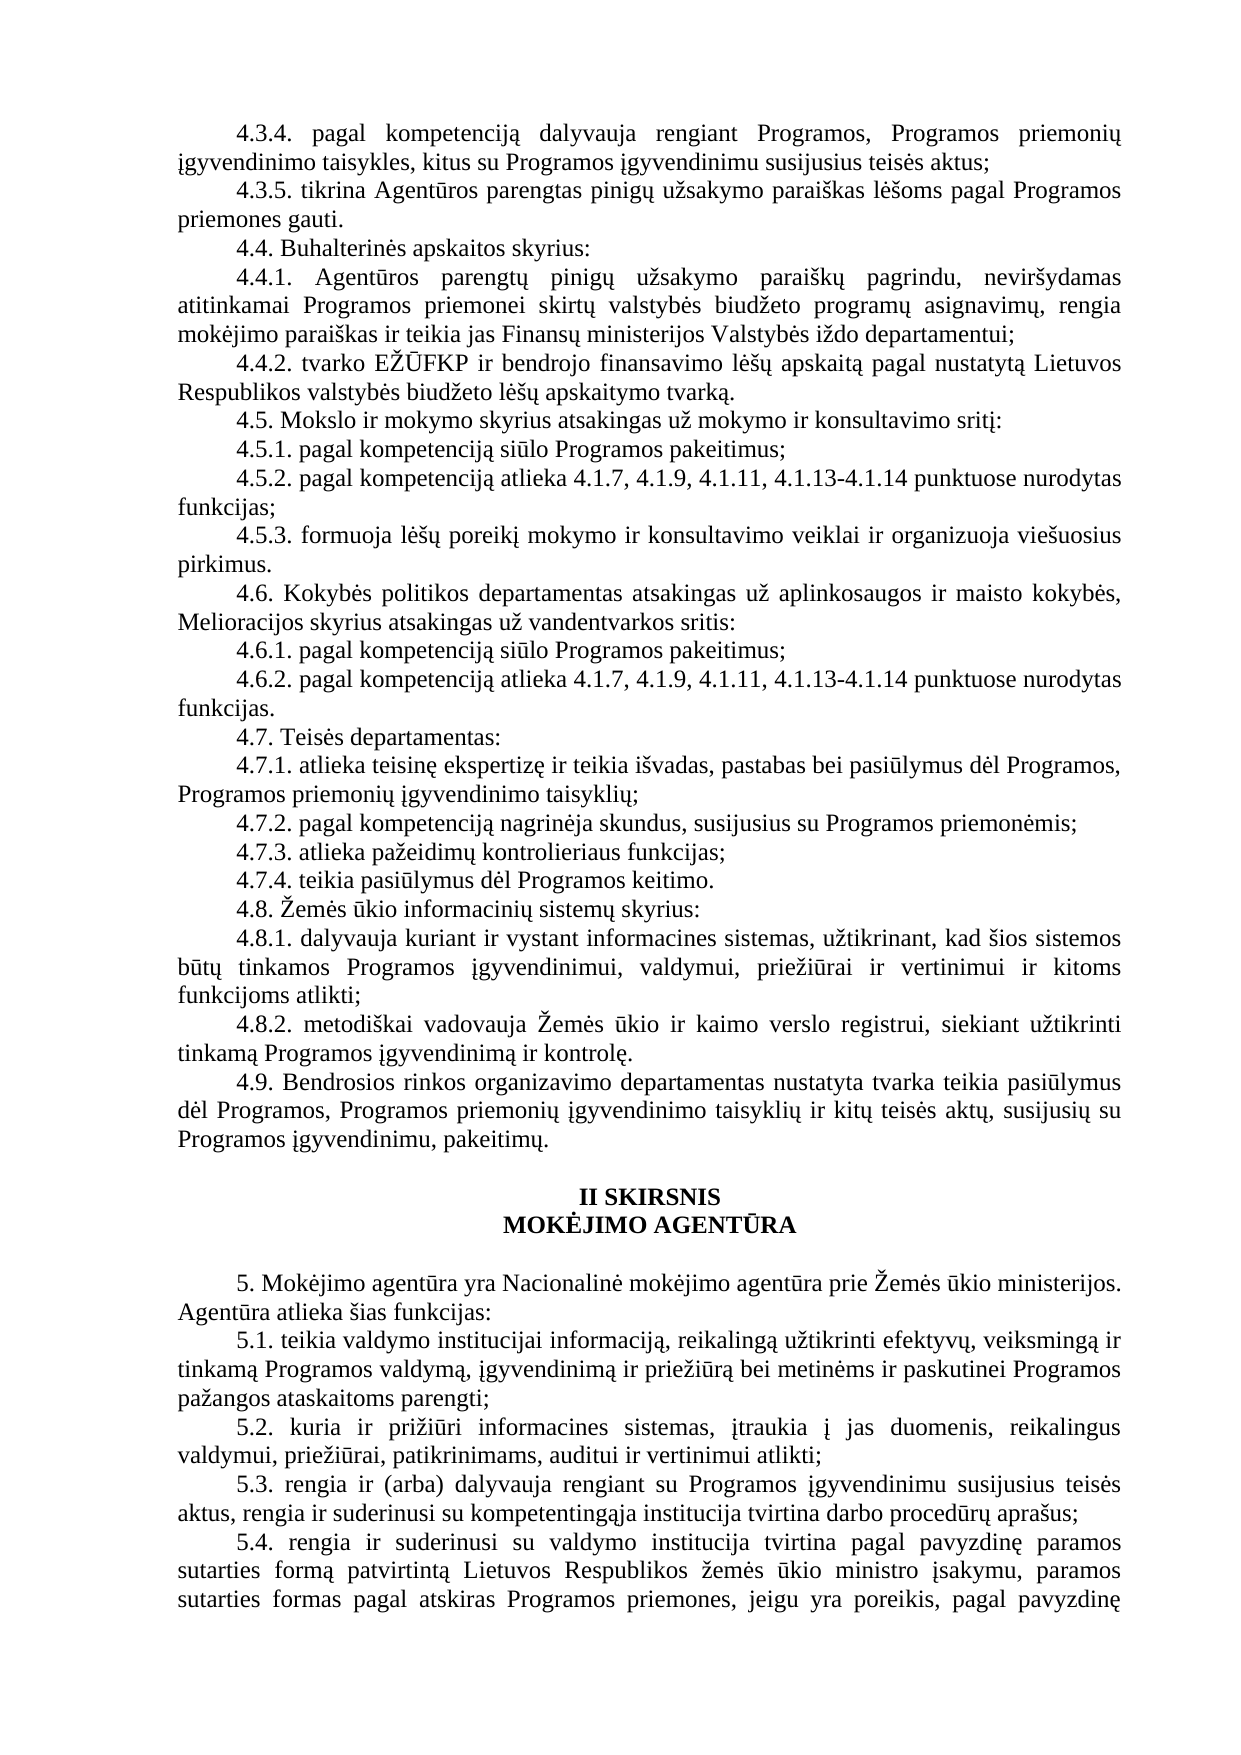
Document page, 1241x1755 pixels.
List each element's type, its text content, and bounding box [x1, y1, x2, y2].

text 4.4. Buhalterinės apskaitos skyrius: [177, 233, 1122, 262]
text 5.4. rengia ir suderinusi su valdymo institucija tvirtina pagal pavyzdinę paramos sutarties formą patvirtintą Lietuvos Respublikos žemės ūkio ministro įsakymu, paramos sutarties formas pagal atskiras Programos priemones, jeigu yra poreikis, pagal pavyzdinę [177, 1527, 1122, 1613]
text MOKĖJIMO AGENTŪRA [177, 1211, 1122, 1239]
text 4.8.1. dalyvauja kuriant ir vystant informacines sistemas, užtikrinant, kad šios sistemos būtų tinkamos Programos įgyvendinimui, valdymui, priežiūrai ir vertinimui ir kitoms funkcijoms atlikti; [177, 923, 1122, 1009]
text 4.7.1. atlieka teisinę ekspertizę ir teikia išvadas, pastabas bei pasiūlymus dėl Programos, Programos priemonių įgyvendinimo taisyklių; [177, 751, 1122, 808]
text 4.7.4. teikia pasiūlymus dėl Programos keitimo. [177, 866, 1122, 894]
text 4.7.2. pagal kompetenciją nagrinėja skundus, susijusius su Programos priemonėmis; [177, 808, 1122, 837]
text 5. Mokėjimo agentūra yra Nacionalinė mokėjimo agentūra prie Žemės ūkio ministerijos. Agentūra atlieka šias funkcijas: [177, 1268, 1122, 1326]
text 4.5. Mokslo ir mokymo skyrius atsakingas už mokymo ir konsultavimo sritį: [177, 406, 1122, 434]
text 5.2. kuria ir prižiūri informacines sistemas, įtraukia į jas duomenis, reikalingus valdymui, priežiūrai, patikrinimams, auditui ir vertinimui atlikti; [177, 1412, 1122, 1469]
text 4.7.3. atlieka pažeidimų kontrolieriaus funkcijas; [177, 837, 1122, 866]
text 4.5.2. pagal kompetenciją atlieka 4.1.7, 4.1.9, 4.1.11, 4.1.13-4.1.14 punktuose nurodytas funkcijas; [177, 463, 1122, 521]
text II SKIRSNIS [177, 1182, 1122, 1211]
text 4.6.2. pagal kompetenciją atlieka 4.1.7, 4.1.9, 4.1.11, 4.1.13-4.1.14 punktuose nurodytas funkcijas. [177, 664, 1122, 722]
text 4.9. Bendrosios rinkos organizavimo departamentas nustatyta tvarka teikia pasiūlymus dėl Programos, Programos priemonių įgyvendinimo taisyklių ir kitų teisės aktų, susijusių su Programos įgyvendinimu, pakeitimų. [177, 1067, 1122, 1153]
text 4.3.5. tikrina Agentūros parengtas pinigų užsakymo paraiškas lėšoms pagal Programos priemones gauti. [177, 176, 1122, 233]
text 4.6.1. pagal kompetenciją siūlo Programos pakeitimus; [177, 636, 1122, 664]
text 5.1. teikia valdymo institucijai informaciją, reikalingą užtikrinti efektyvų, veiksmingą ir tinkamą Programos valdymą, įgyvendinimą ir priežiūrą bei metinėms ir paskutinei Programos pažangos ataskaitoms parengti; [177, 1326, 1122, 1412]
text 4.8.2. metodiškai vadovauja Žemės ūkio ir kaimo verslo registrui, siekiant užtikrinti tinkamą Programos įgyvendinimą ir kontrolę. [177, 1009, 1122, 1067]
text 4.3.4. pagal kompetenciją dalyvauja rengiant Programos, Programos priemonių įgyvendinimo taisykles, kitus su Programos įgyvendinimu susijusius teisės aktus; [177, 118, 1122, 176]
text 4.4.1. Agentūros parengtų pinigų užsakymo paraiškų pagrindu, neviršydamas atitinkamai Programos priemonei skirtų valstybės biudžeto programų asignavimų, rengia mokėjimo paraiškas ir teikia jas Finansų ministerijos Valstybės iždo departamentui; [177, 262, 1122, 348]
text 5.3. rengia ir (arba) dalyvauja rengiant su Programos įgyvendinimu susijusius teisės aktus, rengia ir suderinusi su kompetentingąja institucija tvirtina darbo procedūrų aprašus; [177, 1469, 1122, 1527]
text 4.7. Teisės departamentas: [177, 722, 1122, 751]
text 4.5.1. pagal kompetenciją siūlo Programos pakeitimus; [177, 434, 1122, 463]
text 4.4.2. tvarko EŽŪFKP ir bendrojo finansavimo lėšų apskaitą pagal nustatytą Lietuvos Respublikos valstybės biudžeto lėšų apskaitymo tvarką. [177, 348, 1122, 406]
text 4.8. Žemės ūkio informacinių sistemų skyrius: [177, 894, 1122, 923]
text 4.5.3. formuoja lėšų poreikį mokymo ir konsultavimo veiklai ir organizuoja viešuosius pirkimus. [177, 521, 1122, 578]
text 4.6. Kokybės politikos departamentas atsakingas už aplinkosaugos ir maisto kokybės, Melioracijos skyrius atsakingas už vandentvarkos sritis: [177, 578, 1122, 636]
